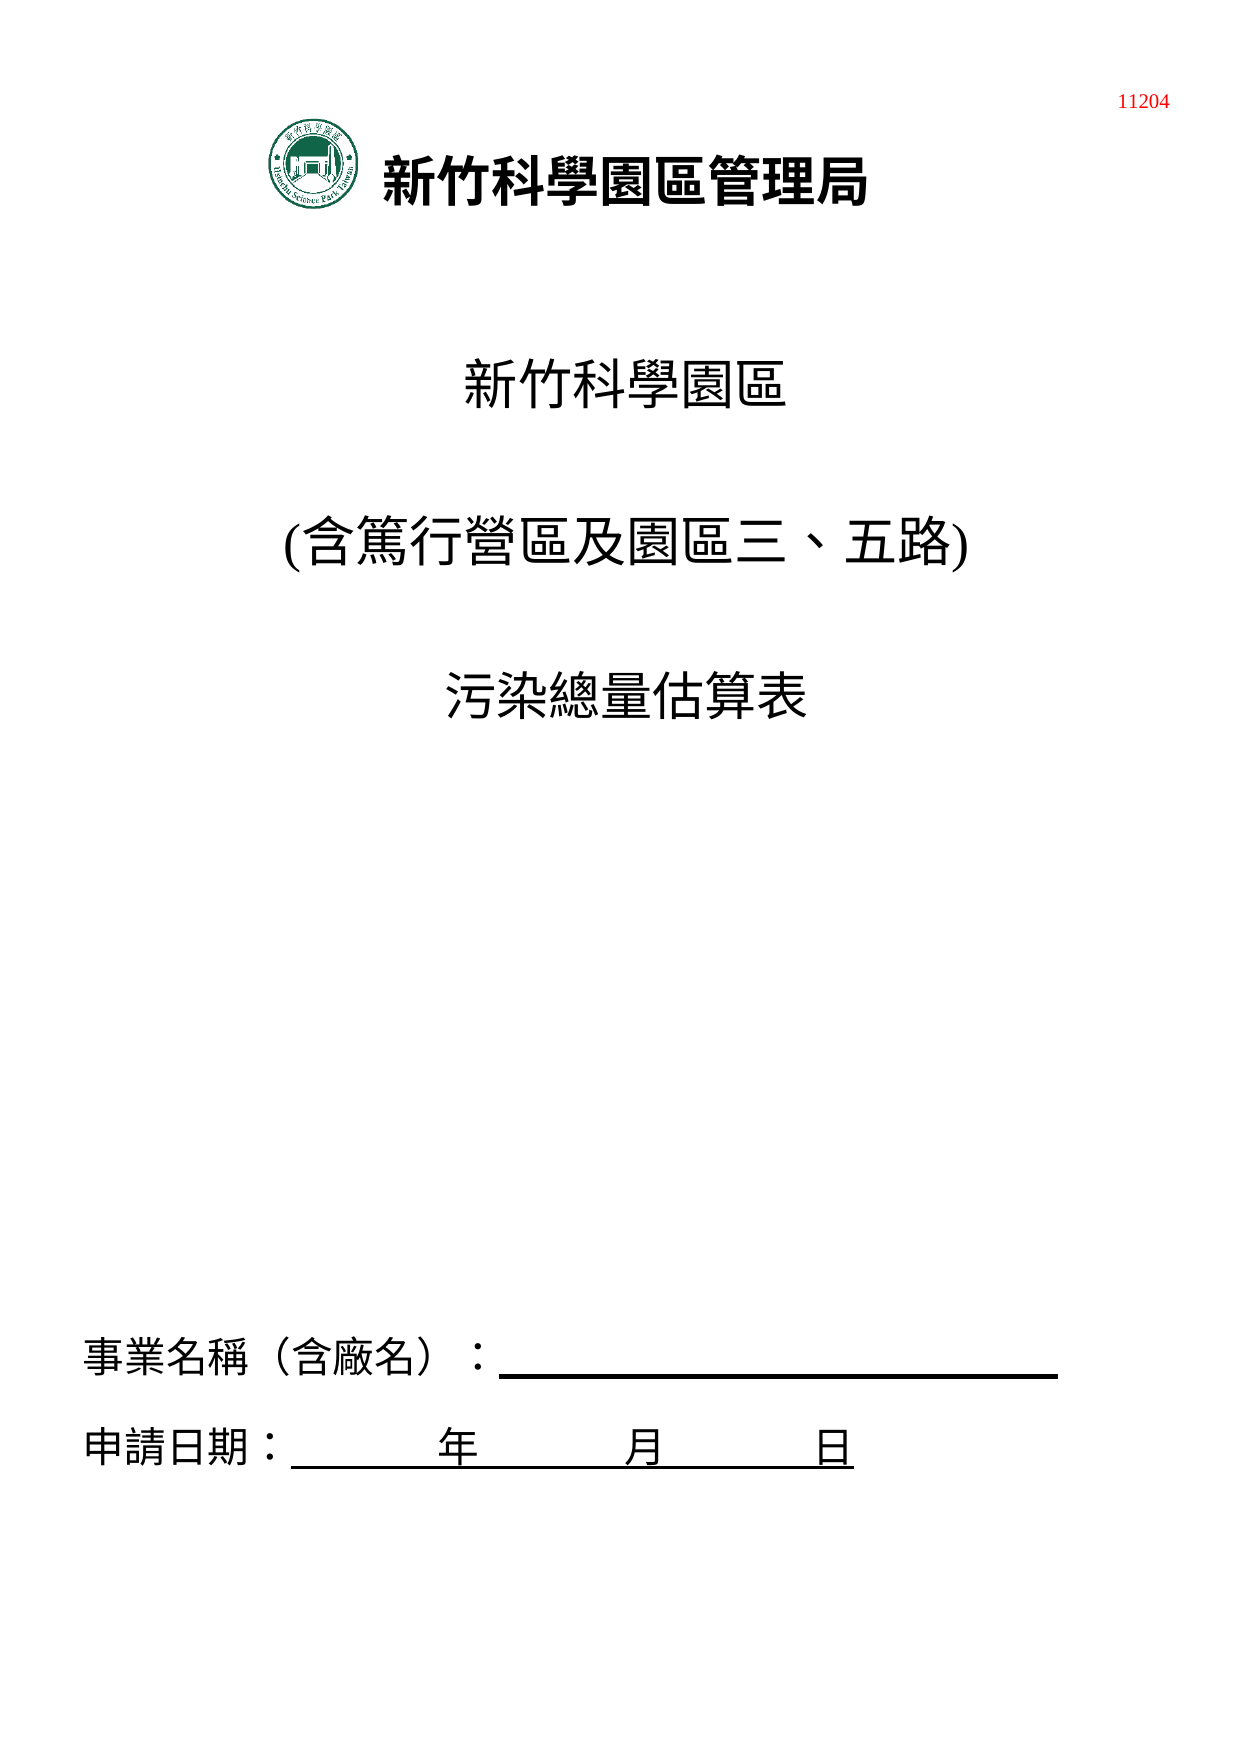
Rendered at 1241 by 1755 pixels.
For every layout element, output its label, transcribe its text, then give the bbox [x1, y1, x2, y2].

text (含篤行營區及園區三、五路) [83, 498, 1169, 577]
text 新竹科學園區 [83, 342, 1169, 420]
text 事業名稱（含廠名）： [83, 1324, 1169, 1384]
text 申請日期： 年 月 日 [83, 1414, 1169, 1474]
text 新竹科學園區管理局 [83, 139, 1169, 217]
text 污染總量估算表 [83, 655, 1169, 731]
